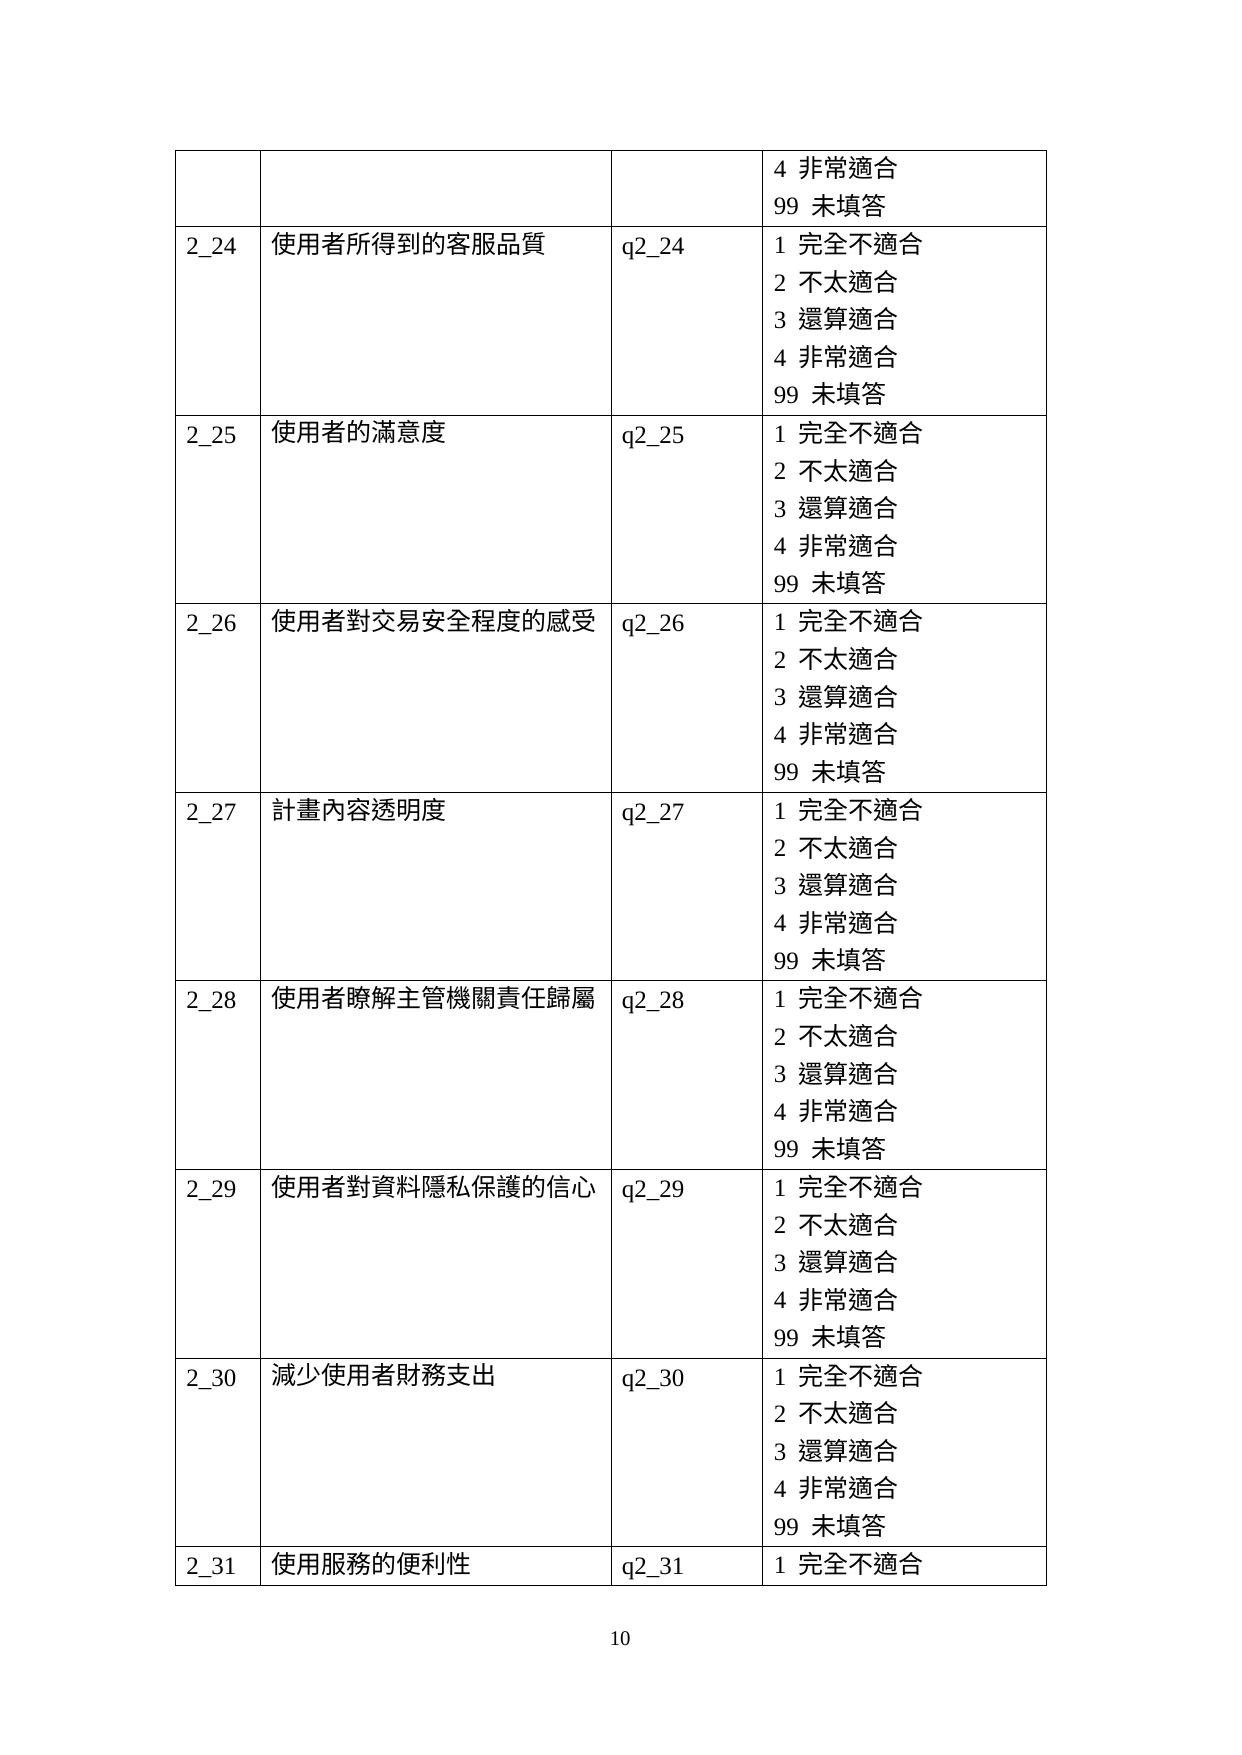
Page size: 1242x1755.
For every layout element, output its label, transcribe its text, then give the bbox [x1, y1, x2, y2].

table_cell 2_25 [176, 416, 260, 603]
table_cell q2_24 [612, 227, 762, 414]
table_cell 1 完全不適合 2 不太適合 3 還算適合 4 非常適合 99 未填答 [763, 793, 1046, 980]
table_cell 2_30 [176, 1359, 260, 1546]
table_cell 使用服務的便利性 [261, 1547, 611, 1584]
table_cell q2_26 [612, 604, 762, 792]
table_cell 2_31 [176, 1547, 260, 1584]
table_cell 使用者所得到的客服品質 [261, 227, 611, 414]
table_cell q2_27 [612, 793, 762, 980]
table_cell 2_26 [176, 604, 260, 792]
table_cell q2_30 [612, 1359, 762, 1546]
table_cell q2_28 [612, 981, 762, 1169]
table_cell 2_28 [176, 981, 260, 1169]
table_cell 1 完全不適合 2 不太適合 3 還算適合 4 非常適合 99 未填答 [763, 604, 1046, 792]
table_cell 1 完全不適合 2 不太適合 3 還算適合 4 非常適合 99 未填答 [763, 416, 1046, 603]
table_cell 1 完全不適合 2 不太適合 3 還算適合 4 非常適合 99 未填答 [763, 1359, 1046, 1546]
table_cell 使用者對交易安全程度的感受 [261, 604, 611, 792]
table_header [612, 151, 762, 226]
table_cell 2_29 [176, 1170, 260, 1357]
table_header [261, 151, 611, 226]
table_cell q2_31 [612, 1547, 762, 1584]
table_cell 使用者瞭解主管機關責任歸屬 [261, 981, 611, 1169]
table_cell 1 完全不適合 [763, 1547, 1046, 1584]
table_cell 使用者對資料隱私保護的信心 [261, 1170, 611, 1357]
table_header [176, 151, 260, 226]
table_header 4 非常適合 99 未填答 [763, 151, 1046, 226]
table_cell 使用者的滿意度 [261, 416, 611, 603]
table_cell q2_25 [612, 416, 762, 603]
table_cell 2_24 [176, 227, 260, 414]
table_cell 減少使用者財務支出 [261, 1359, 611, 1546]
table_cell 2_27 [176, 793, 260, 980]
table_cell 1 完全不適合 2 不太適合 3 還算適合 4 非常適合 99 未填答 [763, 227, 1046, 414]
table_cell 1 完全不適合 2 不太適合 3 還算適合 4 非常適合 99 未填答 [763, 981, 1046, 1169]
table_cell 計畫內容透明度 [261, 793, 611, 980]
table_cell 1 完全不適合 2 不太適合 3 還算適合 4 非常適合 99 未填答 [763, 1170, 1046, 1357]
table_cell q2_29 [612, 1170, 762, 1357]
